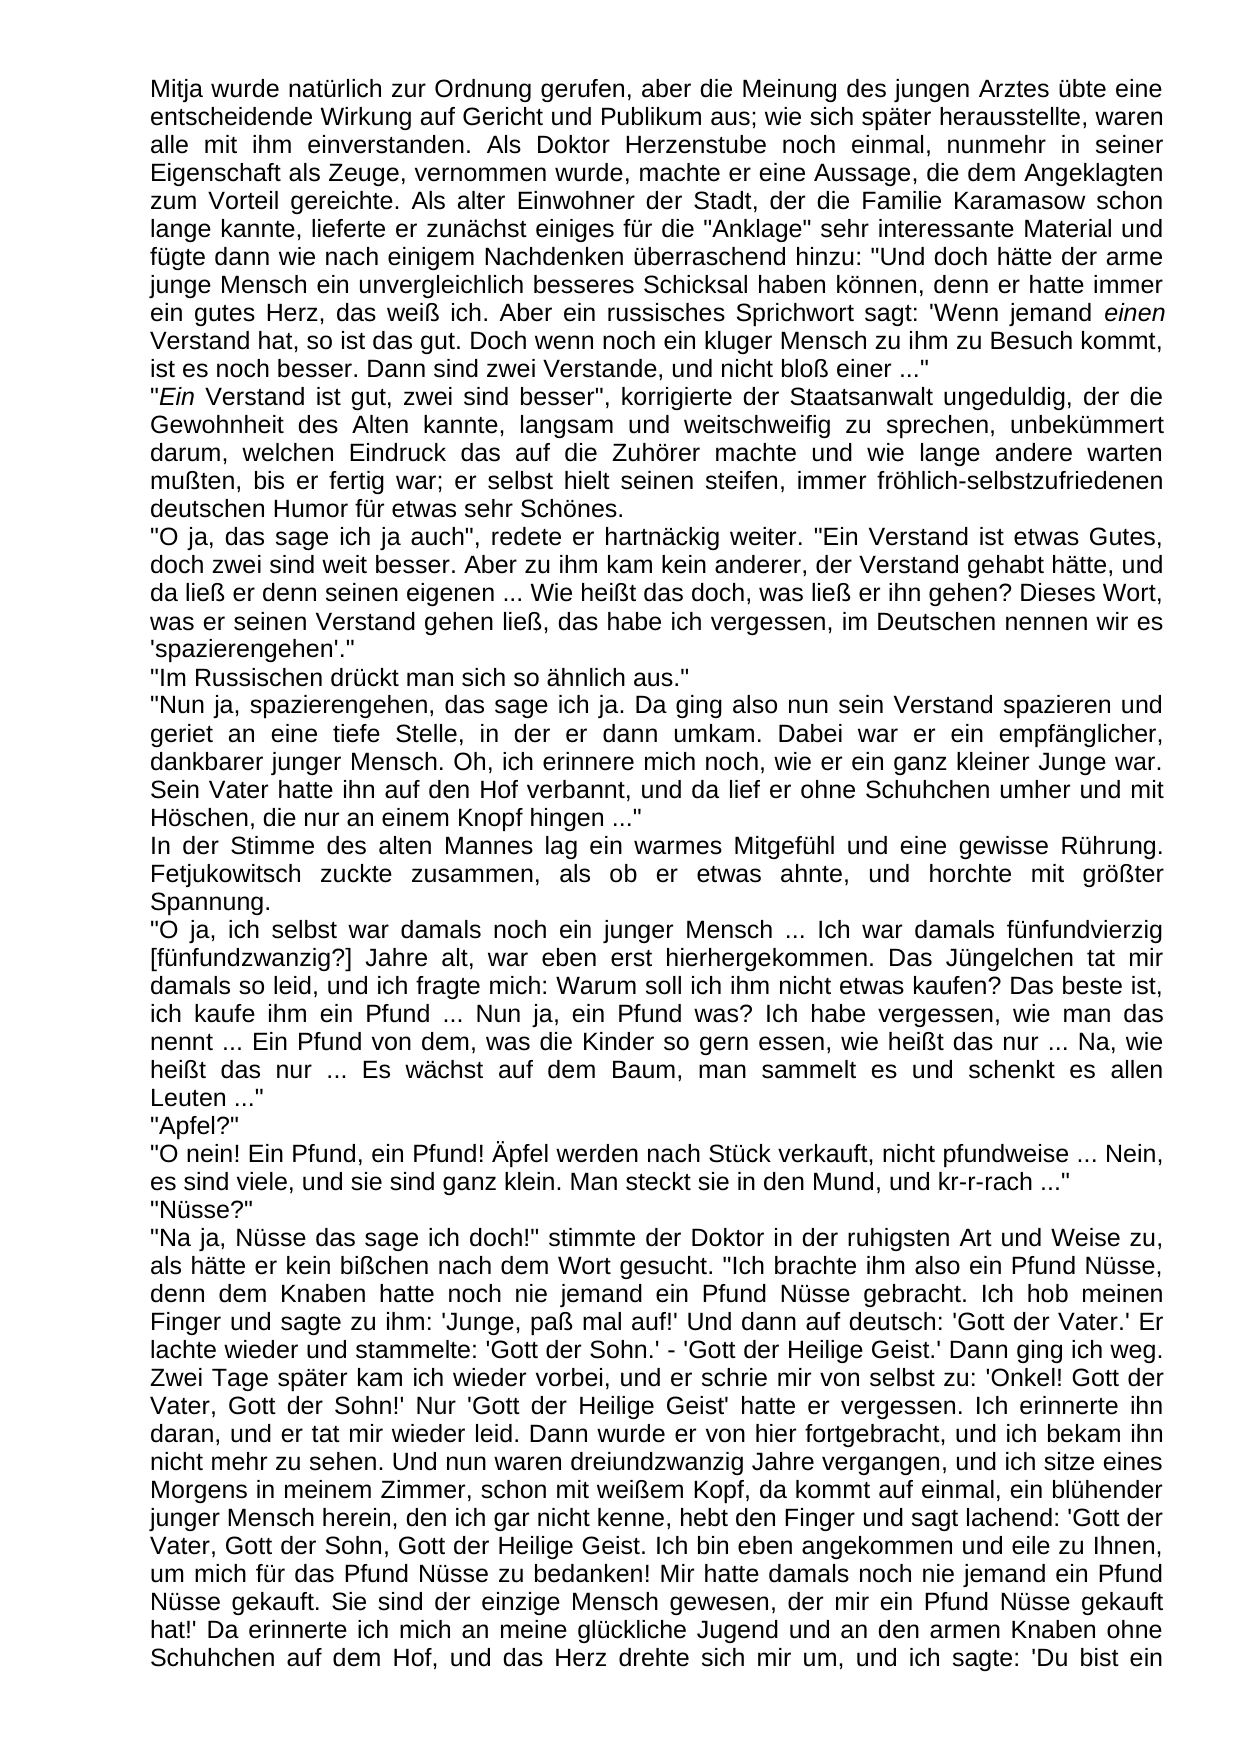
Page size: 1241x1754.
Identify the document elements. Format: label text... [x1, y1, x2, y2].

text "O ja, das sage ich ja auch", redete er hartnäckig weiter. "Ein Verstand ist etwas Gutes, doch zwei sind weit besser. Aber zu ihm kam kein anderer, der Verstand gehabt hätte, und da ließ er denn seinen eigenen ... Wie heißt das doch, was ließ er ihn gehen? Dieses Wort, was er seinen Verstand gehen ließ, das habe ich vergessen, im Deutschen nennen wir es 'spazierengehen'." [150, 523, 1166, 663]
text "Nüsse?" [150, 1196, 1166, 1224]
text "Im Russischen drückt man sich so ähnlich aus." [150, 663, 1166, 691]
text "O ja, ich selbst war damals noch ein junger Mensch ... Ich war damals fünfundvierzig [fünfundzwanzig?] Jahre alt, war eben erst hierhergekommen. Das Jüngelchen tat mir damals so leid, und ich fragte mich: Warum soll ich ihm nicht etwas kaufen? Das beste ist, ich kaufe ihm ein Pfund ... Nun ja, ein Pfund was? Ich habe vergessen, wie man das nennt ... Ein Pfund von dem, was die Kinder so gern essen, wie heißt das nur ... Na, wie heißt das nur ... Es wächst auf dem Baum, man sammelt es und schenkt es allen Leuten ..." [150, 916, 1166, 1112]
text "Na ja, Nüsse das sage ich doch!" stimmte der Doktor in der ruhigsten Art und Weise zu, als hätte er kein bißchen nach dem Wort gesucht. "Ich brachte ihm also ein Pfund Nüsse, denn dem Knaben hatte noch nie jemand ein Pfund Nüsse gebracht. Ich hob meinen Finger und sagte zu ihm: 'Junge, paß mal auf!' Und dann auf deutsch: 'Gott der Vater.' Er lachte wieder und stammelte: 'Gott der Sohn.' - 'Gott der Heilige Geist.' Dann ging ich weg. Zwei Tage später kam ich wieder vorbei, und er schrie mir von selbst zu: 'Onkel! Gott der Vater, Gott der Sohn!' Nur 'Gott der Heilige Geist' hatte er vergessen. Ich erinnerte ihn daran, und er tat mir wieder leid. Dann wurde er von hier fortgebracht, und ich bekam ihn nicht mehr zu sehen. Und nun waren dreiundzwanzig Jahre vergangen, und ich sitze eines Morgens in meinem Zimmer, schon mit weißem Kopf, da kommt auf einmal, ein blühender junger Mensch herein, den ich gar nicht kenne, hebt den Finger und sagt lachend: 'Gott der Vater, Gott der Sohn, Gott der Heilige Geist. Ich bin eben angekommen und eile zu Ihnen, um mich für das Pfund Nüsse zu bedanken! Mir hatte damals noch nie jemand ein Pfund Nüsse gekauft. Sie sind der einzige Mensch gewesen, der mir ein Pfund Nüsse gekauft hat!' Da erinnerte ich mich an meine glückliche Jugend und an den armen Knaben ohne Schuhchen auf dem Hof, und das Herz drehte sich mir um, und ich sagte: 'Du bist ein [150, 1224, 1166, 1672]
text "Ein Verstand ist gut, zwei sind besser", korrigierte der Staatsanwalt ungeduldig, der die Gewohnheit des Alten kannte, langsam und weitschweifig zu sprechen, unbekümmert darum, welchen Eindruck das auf die Zuhörer machte und wie lange andere warten mußten, bis er fertig war; er selbst hielt seinen steifen, immer fröhlich-selbstzufriedenen deutschen Humor für etwas sehr Schönes. [150, 383, 1166, 523]
text Mitja wurde natürlich zur Ordnung gerufen, aber die Meinung des jungen Arztes übte eine entscheidende Wirkung auf Gericht und Publikum aus; wie sich später herausstellte, waren alle mit ihm einverstanden. Als Doktor Herzenstube noch einmal, nunmehr in seiner Eigenschaft als Zeuge, vernommen wurde, machte er eine Aussage, die dem Angeklagten zum Vorteil gereichte. Als alter Einwohner der Stadt, der die Familie Karamasow schon lange kannte, lieferte er zunächst einiges für die "Anklage" sehr interessante Material und fügte dann wie nach einigem Nachdenken überraschend hinzu: "Und doch hätte der arme junge Mensch ein unvergleichlich besseres Schicksal haben können, denn er hatte immer ein gutes Herz, das weiß ich. Aber ein russisches Sprichwort sagt: 'Wenn jemand einen Verstand hat, so ist das gut. Doch wenn noch ein kluger Mensch zu ihm zu Besuch kommt, ist es noch besser. Dann sind zwei Verstande, und nicht bloß einer ..." [150, 75, 1166, 383]
text In der Stimme des alten Mannes lag ein warmes Mitgefühl und eine gewisse Rührung. Fetjukowitsch zuckte zusammen, als ob er etwas ahnte, und horchte mit größter Spannung. [150, 832, 1166, 916]
text "O nein! Ein Pfund, ein Pfund! Äpfel werden nach Stück verkauft, nicht pfundweise ... Nein, es sind viele, und sie sind ganz klein. Man steckt sie in den Mund, und kr-r-rach ..." [150, 1140, 1166, 1196]
text "Nun ja, spazierengehen, das sage ich ja. Da ging also nun sein Verstand spazieren und geriet an eine tiefe Stelle, in der er dann umkam. Dabei war er ein empfänglicher, dankbarer junger Mensch. Oh, ich erinnere mich noch, wie er ein ganz kleiner Junge war. Sein Vater hatte ihn auf den Hof verbannt, und da lief er ohne Schuhchen umher und mit Höschen, die nur an einem Knopf hingen ..." [150, 691, 1166, 832]
text "Apfel?" [150, 1112, 1166, 1140]
